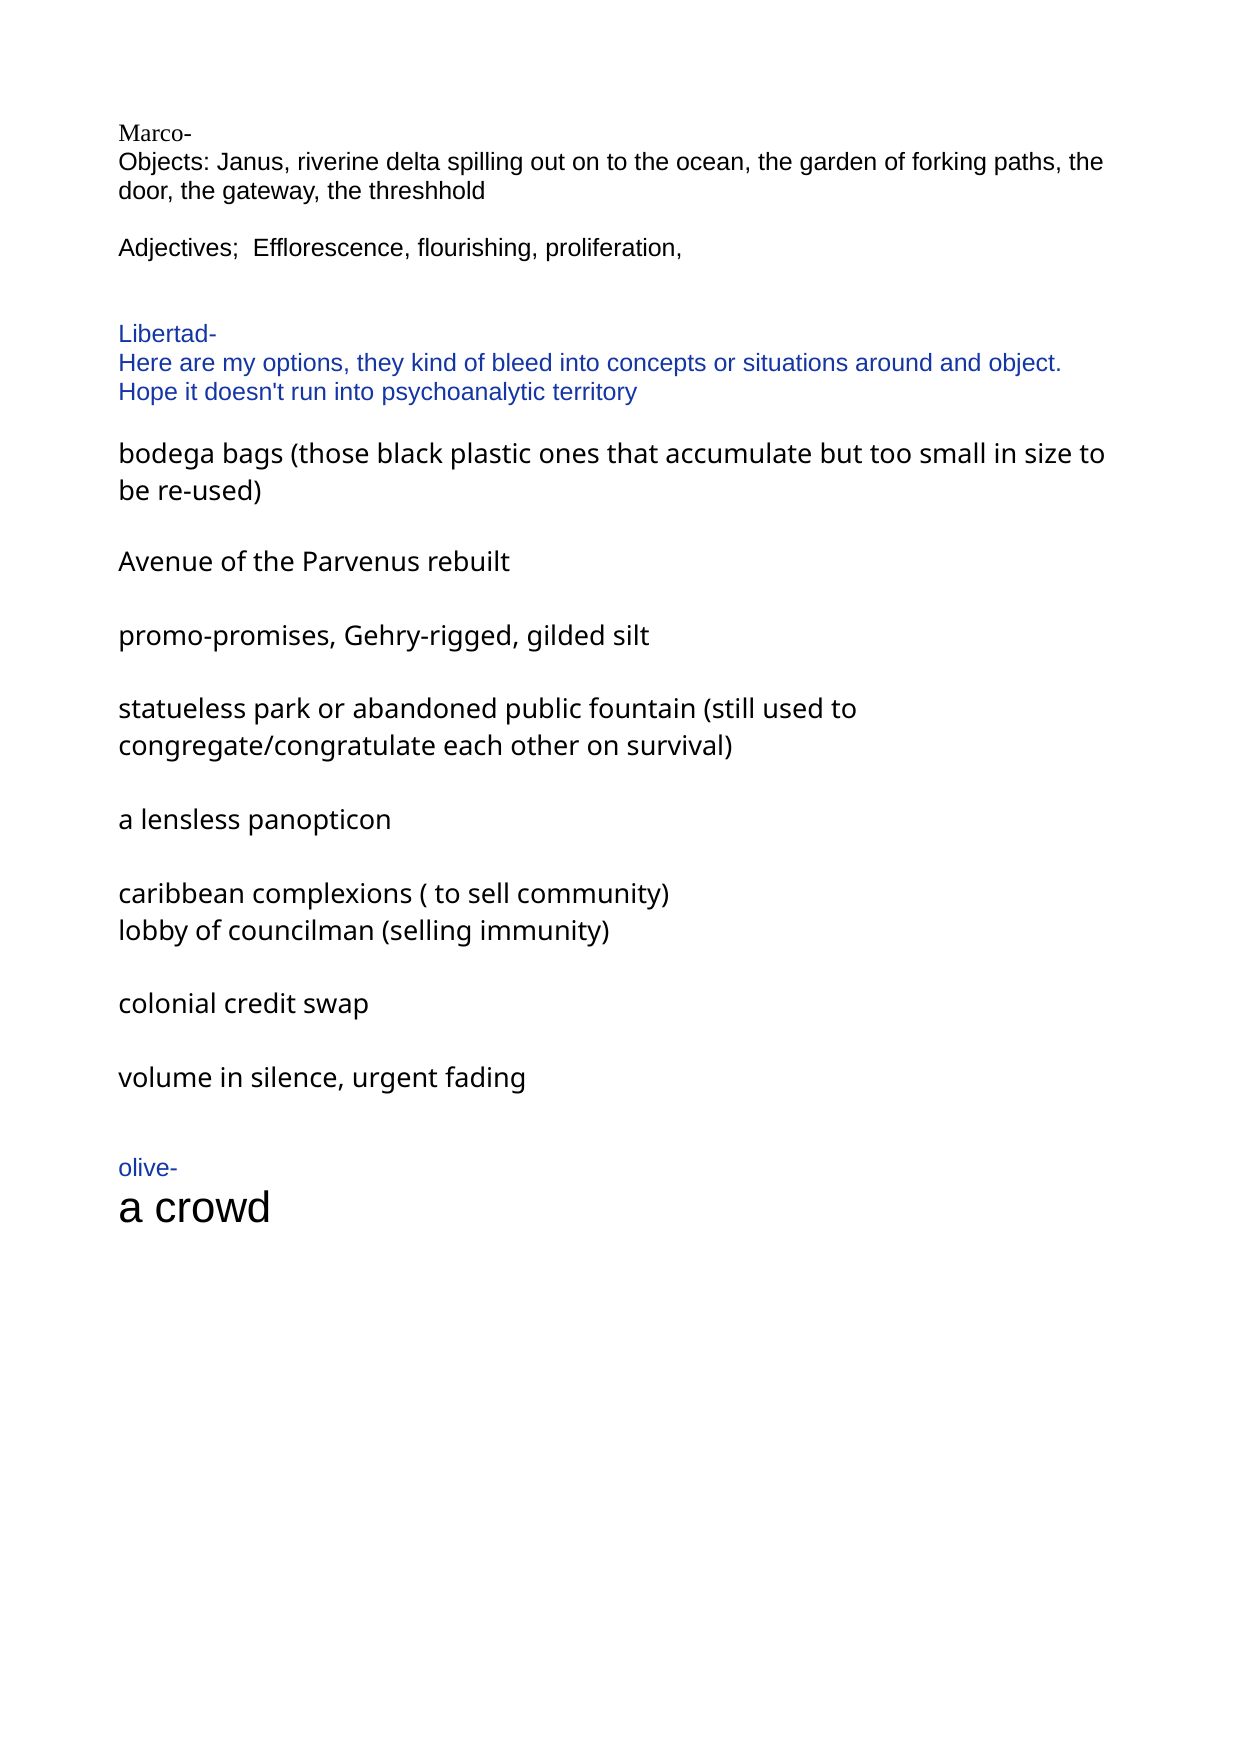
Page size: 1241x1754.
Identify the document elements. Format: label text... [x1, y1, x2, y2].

text Libertad- [118, 319, 1122, 348]
text a crowd [118, 1182, 1122, 1232]
text a lensless panopticon [118, 800, 1122, 837]
text Marco- [118, 118, 1122, 147]
text Here are my options, they kind of bleed into concepts or situations around and object. Hope it doesn't run into psychoanalytic territory [118, 348, 1122, 406]
text promo-promises, Gehry-rigged, gilded silt [118, 616, 1122, 653]
text Avenue of the Parvenus rebuilt [118, 542, 1122, 579]
text statueless park or abandoned public fountain (still used to congregate/congratulate each other on survival) [118, 690, 1122, 763]
text Adjectives; Efflorescence, flourishing, proliferation, [118, 233, 1122, 262]
text volume in silence, urgent fading [118, 1058, 1122, 1095]
text lobby of councilman (selling immunity) [118, 911, 1122, 948]
text colonial credit swap [118, 985, 1122, 1022]
text caribbean complexions ( to sell community) [118, 874, 1122, 911]
text olive- [118, 1153, 1122, 1182]
text bodega bags (those black plastic ones that accumulate but too small in size to be re-used) [118, 434, 1122, 508]
text Objects: Janus, riverine delta spilling out on to the ocean, the garden of forking paths, the door, the gateway, the threshhold [118, 147, 1122, 204]
